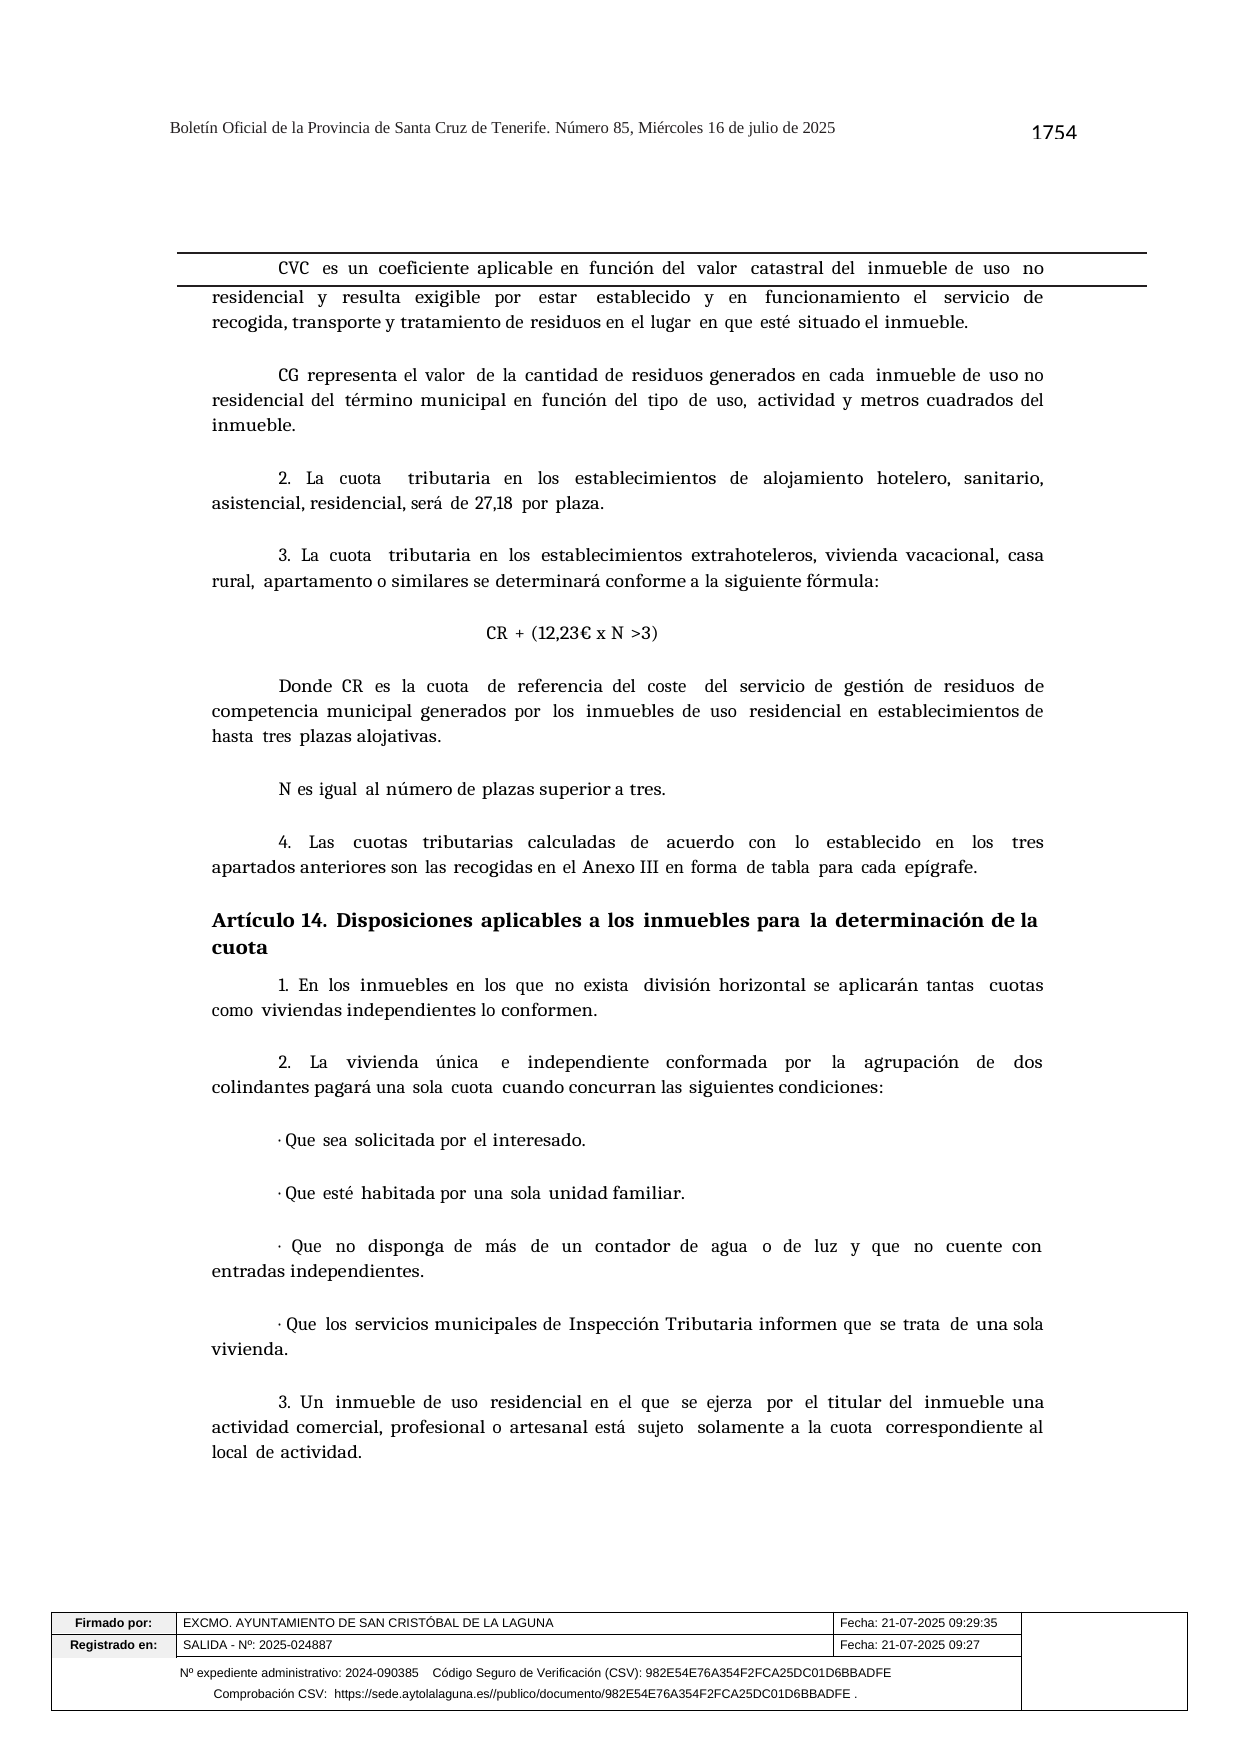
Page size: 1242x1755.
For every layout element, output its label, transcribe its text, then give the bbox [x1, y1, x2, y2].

text CVC es un coeficiente aplicable en función del valor catastral del inmueble de uso no [212, 254, 1044, 285]
text 2. La cuota tributaria en los establecimientos de alojamiento hotelero, sanitario, asistencial, residencial, será de 27,18 por plaza. [212, 467, 1044, 514]
text CG representa el valor de la cantidad de residuos generados en cada inmueble de uso no residencial del término municipal en función del tipo de uso, actividad y metros cuadrados del inmueble. [212, 365, 1044, 436]
text 1. En los inmuebles en los que no exista división horizontal se aplicarán tantas cuotas como viviendas independientes lo conformen. [212, 974, 1044, 1021]
text · Que esté habitada por una sola unidad familiar. [278, 1182, 1202, 1204]
text 3. La cuota tributaria en los establecimientos extrahoteleros, vivienda vacacional, casa rural, apartamento o similares se determinará conforme a la siguiente fórmula: [212, 545, 1044, 592]
table_header EXCMO. AYUNTAMIENTO DE SAN CRISTÓBAL DE LA LAGUNA [177, 1613, 833, 1633]
table_cell Nº expediente administrativo: 2024-090385 Código Seguro de Verificación (CSV): 982E54E76A354F2FCA25DC01D6BBADFE Comprobación CSV: https://sede.aytolalaguna.es//publico/documento/982E54E76A354F2FCA25DC01D6BBADFE . [52, 1657, 1021, 1710]
text Artículo 14. Disposiciones aplicables a los inmuebles para la determinación de la cuota [212, 909, 1044, 960]
table_header [1022, 1613, 1187, 1710]
text 4. Las cuotas tributarias calculadas de acuerdo con lo establecido en los tres apartados anteriores son las recogidas en el Anexo III en forma de tabla para cada epígrafe. [212, 831, 1044, 878]
table_header Fecha: 21-07-2025 09:29:35 [834, 1613, 1021, 1633]
text 2. La vivienda única e independiente conformada por la agrupación de dos colindantes pagará una sola cuota cuando concurran las siguientes condiciones: [212, 1052, 1044, 1098]
text · Que sea solicitada por el interesado. [278, 1129, 1202, 1151]
text CR + (12,23€ x N >3) [475, 623, 670, 644]
text N es igual al número de plazas superior a tres. [278, 778, 1202, 800]
table_header Firmado por: [52, 1613, 176, 1633]
text · Que no disponga de más de un contador de agua o de luz y que no cuente con entradas independientes. [212, 1235, 1044, 1282]
table_cell SALIDA - Nº: 2025-024887 [177, 1635, 833, 1656]
table_cell Registrado en: [52, 1635, 176, 1656]
text · Que los servicios municipales de Inspección Tributaria informen que se trata de una sola vivienda. [212, 1313, 1044, 1360]
text Donde CR es la cuota de referencia del coste del servicio de gestión de residuos de competencia municipal generados por los inmuebles de uso residencial en establecimientos de hasta tres plazas alojativas. [212, 676, 1044, 747]
text 3. Un inmueble de uso residencial en el que se ejerza por el titular del inmueble una actividad comercial, profesional o artesanal está sujeto solamente a la cuota correspondiente al local de actividad. [212, 1391, 1044, 1463]
table_cell Fecha: 21-07-2025 09:27 [834, 1635, 1021, 1656]
text residencial y resulta exigible por estar establecido y en funcionamiento el servicio de recogida, transporte y tratamiento de residuos en el lugar en que esté situado el inmueble. [212, 287, 1044, 334]
